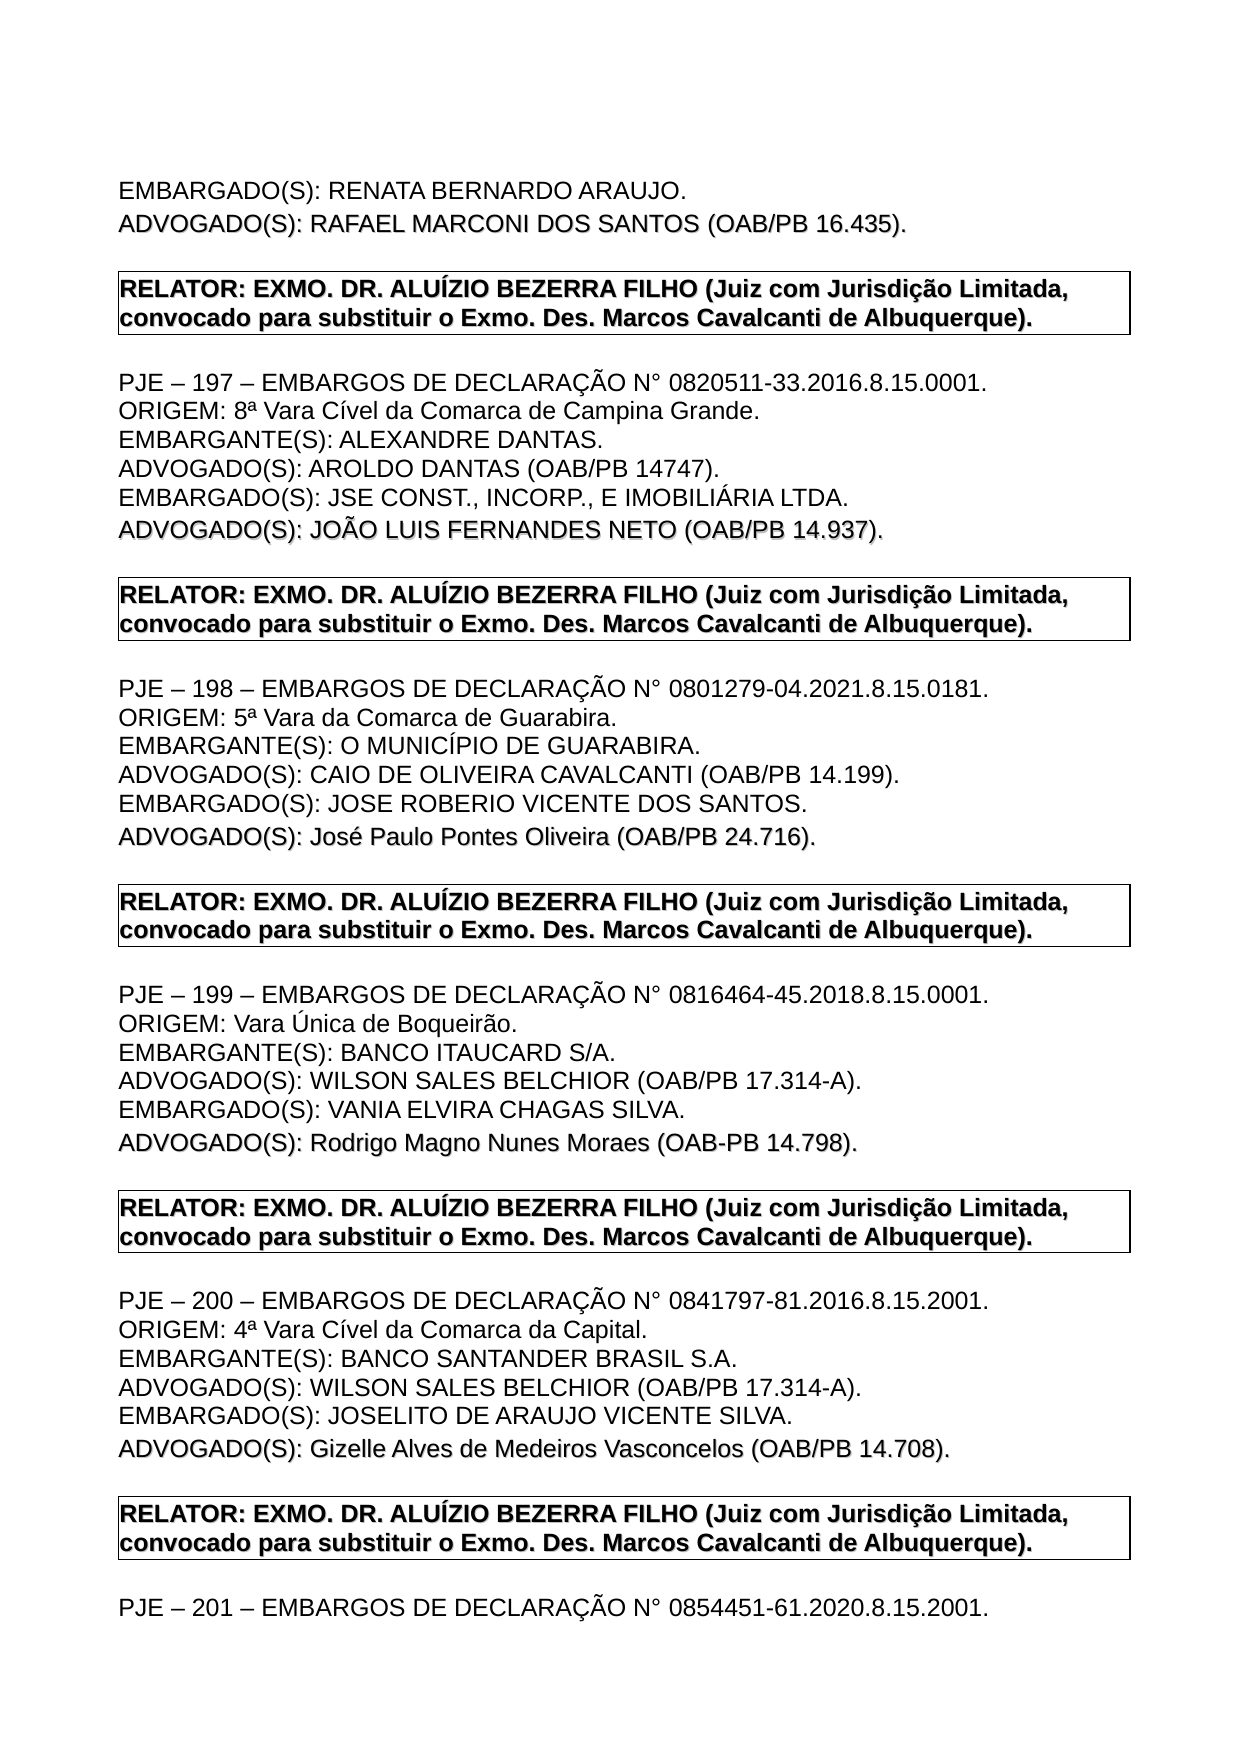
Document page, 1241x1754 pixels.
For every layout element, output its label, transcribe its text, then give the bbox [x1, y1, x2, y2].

text RELATOR: EXMO. DR. ALUÍZIO BEZERRA FILHO (Juiz com Jurisdição Limitada, convocado para substituir o Exmo. Des. Marcos Cavalcanti de Albuquerque). [119, 885, 1129, 946]
text RELATOR: EXMO. DR. ALUÍZIO BEZERRA FILHO (Juiz com Jurisdição Limitada, convocado para substituir o Exmo. Des. Marcos Cavalcanti de Albuquerque). [119, 272, 1129, 334]
text ADVOGADO(S): CAIO DE OLIVEIRA CAVALCANTI (OAB/PB 14.199). [118, 760, 1122, 789]
text ORIGEM: Vara Única de Boqueirão. [118, 1009, 1122, 1038]
text RELATOR: EXMO. DR. ALUÍZIO BEZERRA FILHO (Juiz com Jurisdição Limitada, convocado para substituir o Exmo. Des. Marcos Cavalcanti de Albuquerque). [119, 1497, 1129, 1559]
text EMBARGADO(S): JOSE ROBERIO VICENTE DOS SANTOS. [118, 789, 1122, 818]
text ADVOGADO(S): José Paulo Pontes Oliveira (OAB/PB 24.716). [118, 822, 1131, 851]
text ADVOGADO(S): Rodrigo Magno Nunes Moraes (OAB-PB 14.798). [118, 1128, 1131, 1157]
text EMBARGANTE(S): O MUNICÍPIO DE GUARABIRA. [118, 731, 1122, 760]
text RELATOR: EXMO. DR. ALUÍZIO BEZERRA FILHO (Juiz com Jurisdição Limitada, convocado para substituir o Exmo. Des. Marcos Cavalcanti de Albuquerque). [119, 578, 1129, 640]
text ORIGEM: 4ª Vara Cível da Comarca da Capital. [118, 1315, 1122, 1344]
text EMBARGANTE(S): ALEXANDRE DANTAS. [118, 425, 1122, 454]
text ADVOGADO(S): AROLDO DANTAS (OAB/PB 14747). [118, 454, 1122, 483]
text ADVOGADO(S): JOÃO LUIS FERNANDES NETO (OAB/PB 14.937). [118, 516, 1131, 544]
text ADVOGADO(S): WILSON SALES BELCHIOR (OAB/PB 17.314-A). [118, 1066, 1122, 1095]
text PJE – 200 – EMBARGOS DE DECLARAÇÃO N° 0841797-81.2016.8.15.2001. [118, 1286, 1122, 1315]
text RELATOR: EXMO. DR. ALUÍZIO BEZERRA FILHO (Juiz com Jurisdição Limitada, convocado para substituir o Exmo. Des. Marcos Cavalcanti de Albuquerque). [119, 1191, 1129, 1252]
text PJE – 198 – EMBARGOS DE DECLARAÇÃO N° 0801279-04.2021.8.15.0181. [118, 674, 1122, 703]
text EMBARGANTE(S): BANCO SANTANDER BRASIL S.A. [118, 1344, 1122, 1373]
text EMBARGADO(S): JOSELITO DE ARAUJO VICENTE SILVA. [118, 1401, 1122, 1430]
text EMBARGANTE(S): BANCO ITAUCARD S/A. [118, 1038, 1122, 1066]
text EMBARGADO(S): VANIA ELVIRA CHAGAS SILVA. [118, 1095, 1122, 1124]
text PJE – 199 – EMBARGOS DE DECLARAÇÃO N° 0816464-45.2018.8.15.0001. [118, 980, 1122, 1009]
text ADVOGADO(S): RAFAEL MARCONI DOS SANTOS (OAB/PB 16.435). [118, 209, 1131, 238]
text PJE – 201 – EMBARGOS DE DECLARAÇÃO N° 0854451-61.2020.8.15.2001. [118, 1593, 1122, 1621]
text ADVOGADO(S): WILSON SALES BELCHIOR (OAB/PB 17.314-A). [118, 1373, 1122, 1401]
text EMBARGADO(S): RENATA BERNARDO ARAUJO. [118, 176, 1122, 205]
text ORIGEM: 5ª Vara da Comarca de Guarabira. [118, 703, 1122, 731]
text ORIGEM: 8ª Vara Cível da Comarca de Campina Grande. [118, 396, 1122, 425]
text EMBARGADO(S): JSE CONST., INCORP., E IMOBILIÁRIA LTDA. [118, 483, 1122, 511]
text ADVOGADO(S): Gizelle Alves de Medeiros Vasconcelos (OAB/PB 14.708). [118, 1434, 1131, 1463]
text PJE – 197 – EMBARGOS DE DECLARAÇÃO N° 0820511-33.2016.8.15.0001. [118, 368, 1122, 396]
